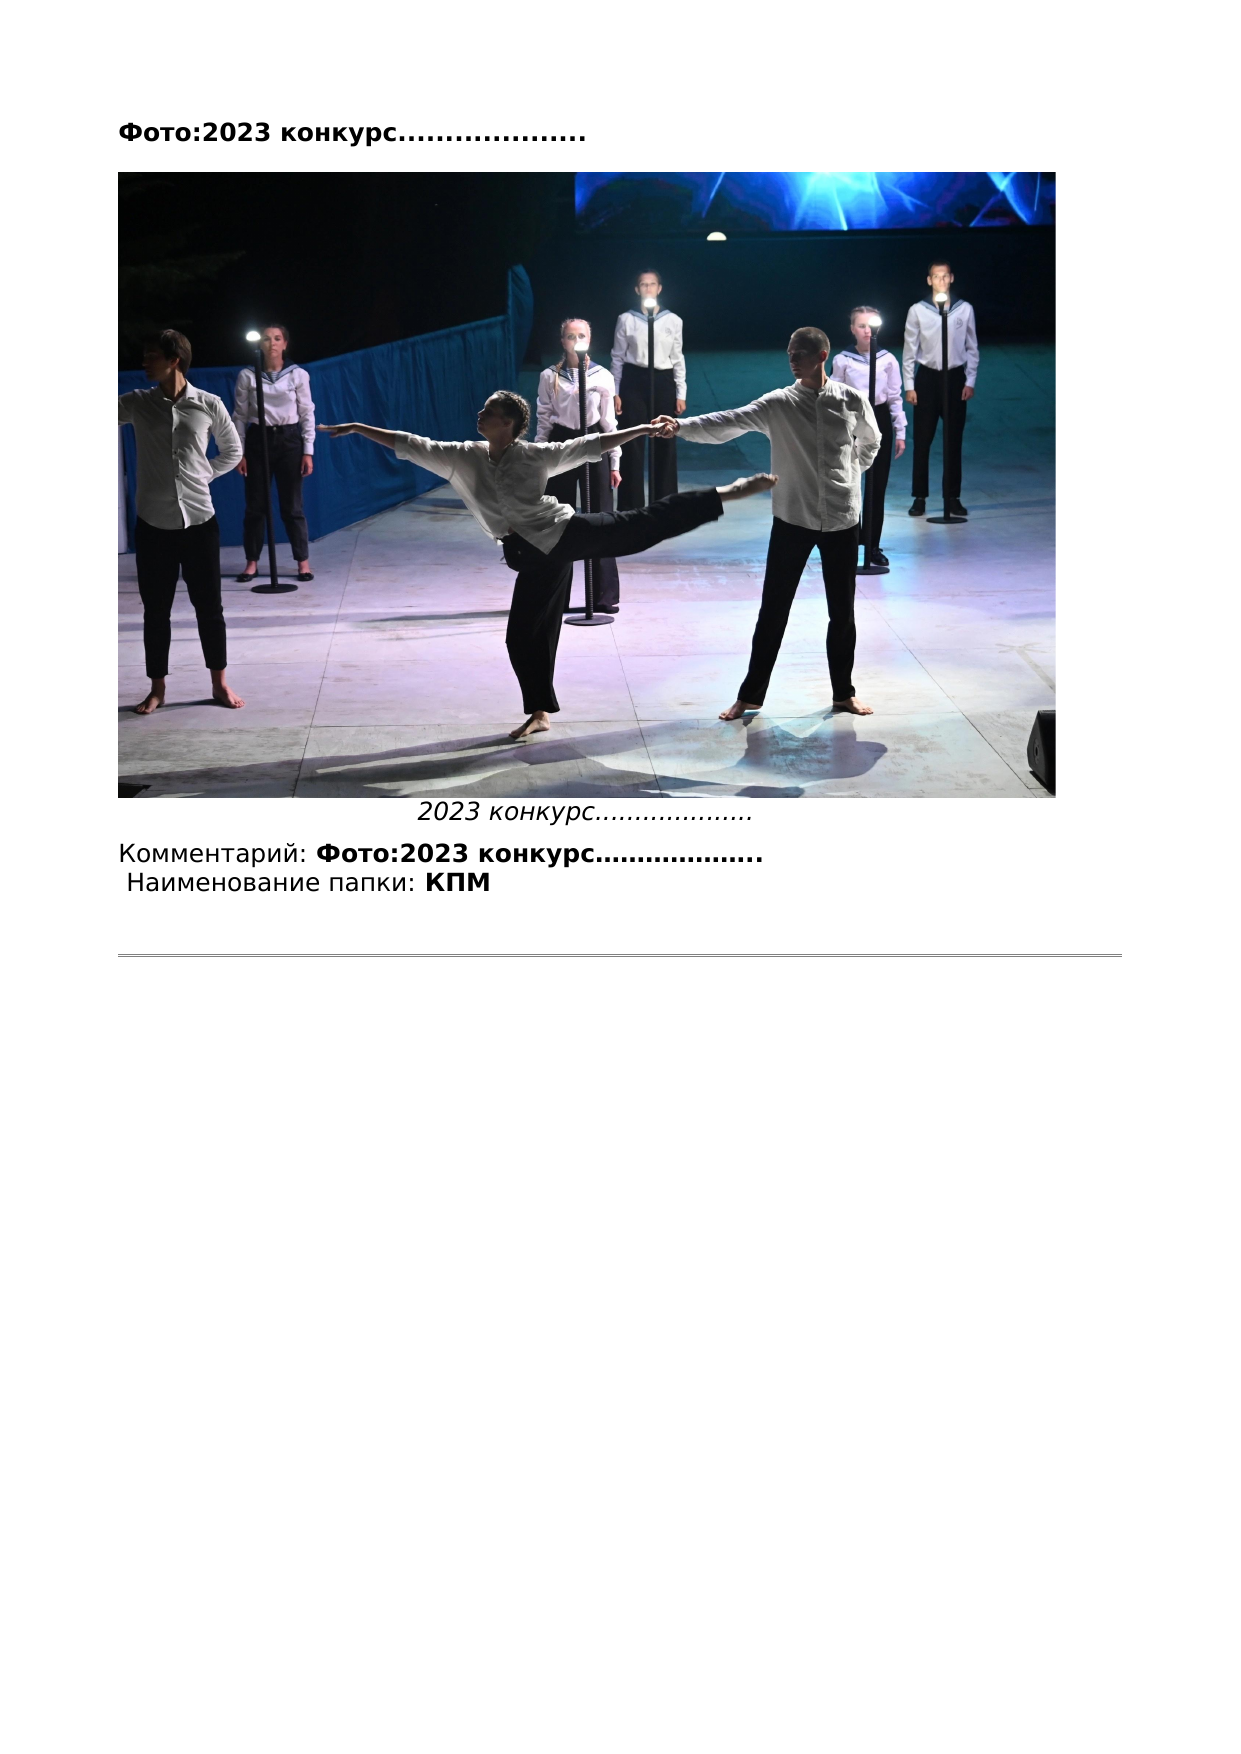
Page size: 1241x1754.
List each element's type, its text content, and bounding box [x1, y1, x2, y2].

picture [118, 172, 1056, 798]
text Комментарий: Фото:2023 конкурс……………….. Наименование папки: КПМ [118, 839, 1122, 927]
text 2023 конкурс.................... [118, 798, 1056, 827]
subtitle Фото:2023 конкурс.................... [118, 118, 1122, 147]
